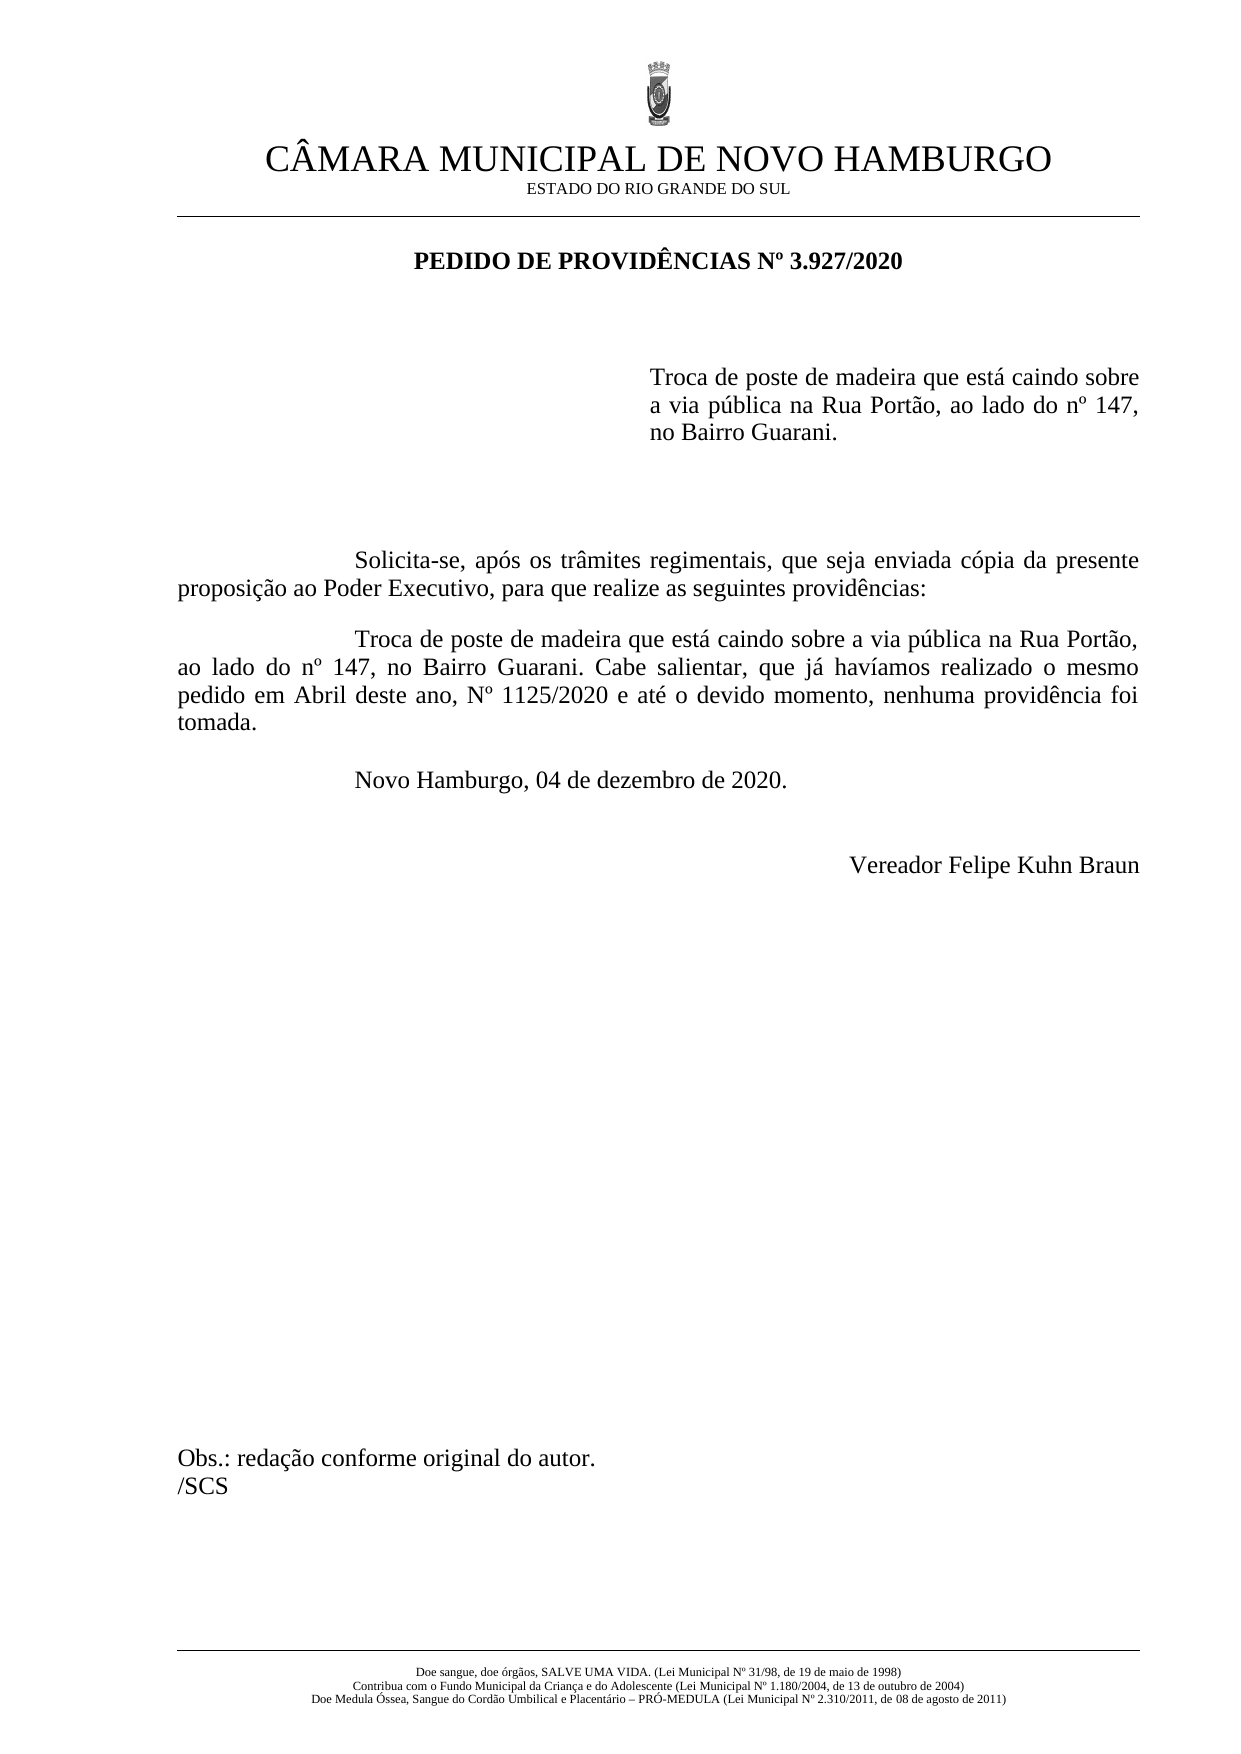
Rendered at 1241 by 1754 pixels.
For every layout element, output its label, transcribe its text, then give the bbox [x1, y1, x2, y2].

text /SCS [177, 1472, 1140, 1500]
text Troca de poste de madeira que está caindo sobre a via pública na Rua Portão, ao lado do nº 147, no Bairro Guarani. [649, 363, 1140, 446]
text Troca de poste de madeira que está caindo sobre a via pública na Rua Portão, ao lado do nº 147, no Bairro Guarani. Cabe salientar, que já havíamos realizado o mesmo pedido em Abril deste ano, Nº 1125/2020 e até o devido momento, nenhuma providência foi tomada. [177, 625, 1140, 736]
text PEDIDO DE PROVIDÊNCIAS Nº 3.927/2020 [177, 247, 1140, 274]
text Solicita-se, após os trâmites regimentais, que seja enviada cópia da presente proposição ao Poder Executivo, para que realize as seguintes providências: [177, 546, 1140, 602]
text Novo Hamburgo, 04 de dezembro de 2020. [177, 766, 1140, 793]
text Vereador Felipe Kuhn Braun [177, 851, 1140, 878]
text Obs.: redação conforme original do autor. [177, 1444, 1140, 1472]
